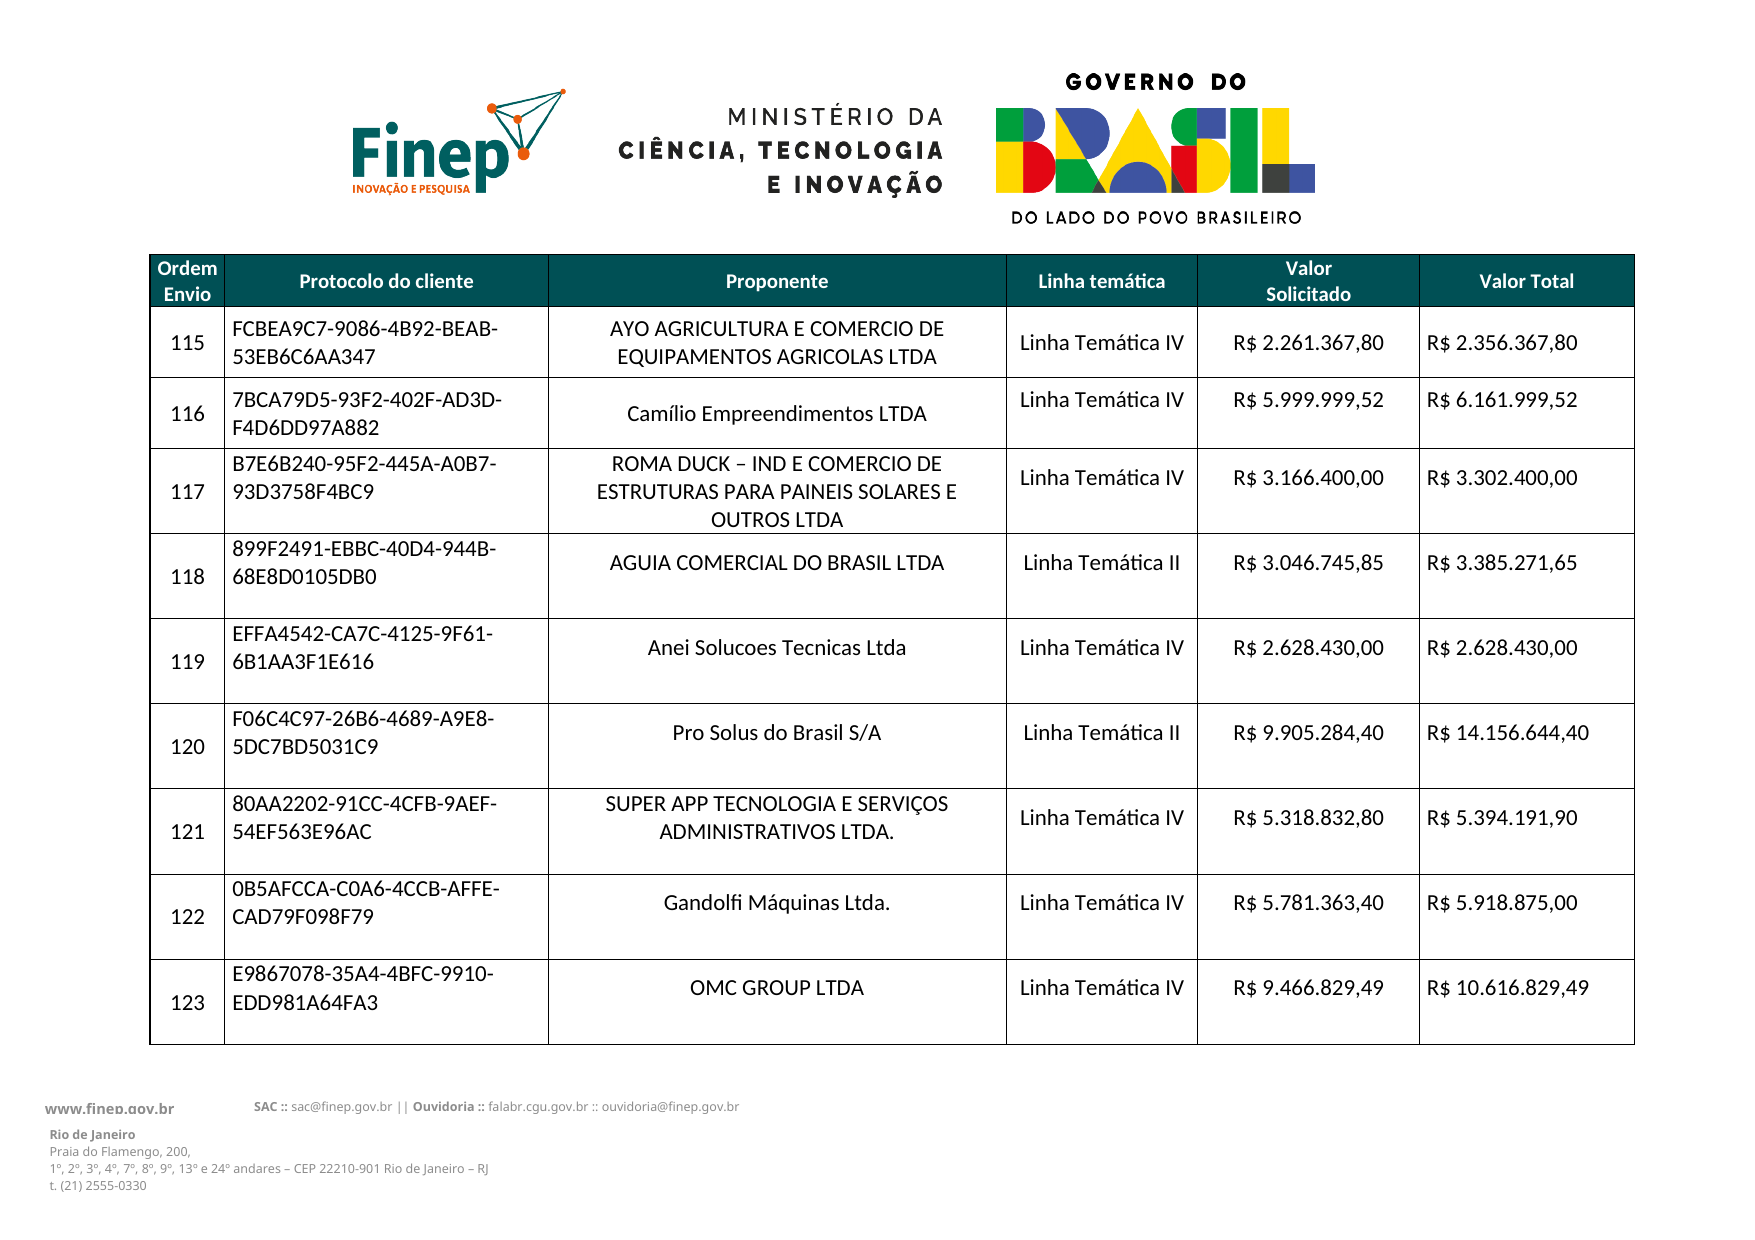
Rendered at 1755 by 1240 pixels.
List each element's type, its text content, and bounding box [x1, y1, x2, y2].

table_cell AYO AGRICULTURA E COMERCIO DE EQUIPAMENTOS AGRICOLAS LTDA [549, 307, 1006, 377]
table_cell R$ 2.261.367,80 [1198, 307, 1419, 377]
table_header Ordem Envio [151, 255, 224, 306]
table_cell R$ 3.302.400,00 [1420, 449, 1634, 533]
table_cell SUPER APP TECNOLOGIA E SERVIÇOS ADMINISTRATIVOS LTDA. [549, 789, 1006, 873]
table_cell OMC GROUP LTDA [549, 960, 1006, 1044]
table_header Protocolo do cliente [225, 255, 548, 306]
table_cell R$ 9.905.284,40 [1198, 704, 1419, 788]
table_cell R$ 3.385.271,65 [1420, 534, 1634, 618]
table_cell E9867078-35A4-4BFC-9910-EDD981A64FA3 [225, 960, 548, 1044]
table_cell Linha Temática II [1007, 534, 1197, 618]
table_cell 80AA2202-91CC-4CFB-9AEF-54EF563E96AC [225, 789, 548, 873]
table_cell Linha Temática IV [1007, 789, 1197, 873]
table_cell R$ 5.918.875,00 [1420, 875, 1634, 958]
table_cell R$ 2.628.430,00 [1198, 619, 1419, 703]
table_cell Linha Temática IV [1007, 449, 1197, 533]
table_cell R$ 10.616.829,49 [1420, 960, 1634, 1044]
table_cell Gandolfi Máquinas Ltda. [549, 875, 1006, 958]
table_header Valor Solicitado [1198, 255, 1419, 306]
table_cell Linha Temática IV [1007, 619, 1197, 703]
table_cell R$ 5.999.999,52 [1198, 378, 1419, 448]
table_cell R$ 2.628.430,00 [1420, 619, 1634, 703]
table_cell AGUIA COMERCIAL DO BRASIL LTDA [549, 534, 1006, 618]
table_header Proponente [549, 255, 1006, 306]
table_cell 121 [151, 789, 224, 873]
table_cell R$ 5.318.832,80 [1198, 789, 1419, 873]
table_cell Linha Temática IV [1007, 960, 1197, 1044]
table_cell R$ 5.394.191,90 [1420, 789, 1634, 873]
table_cell 0B5AFCCA-C0A6-4CCB-AFFE-CAD79F098F79 [225, 875, 548, 958]
table_cell FCBEA9C7-9086-4B92-BEAB-53EB6C6AA347 [225, 307, 548, 377]
table_cell Linha Temática IV [1007, 378, 1197, 448]
table_cell 7BCA79D5-93F2-402F-AD3D-F4D6DD97A882 [225, 378, 548, 448]
table_cell R$ 9.466.829,49 [1198, 960, 1419, 1044]
table_cell R$ 6.161.999,52 [1420, 378, 1634, 448]
table_cell 123 [151, 960, 224, 1044]
table_cell 116 [151, 378, 224, 448]
table_header Valor Total [1420, 255, 1634, 306]
table_cell R$ 14.156.644,40 [1420, 704, 1634, 788]
table_cell R$ 3.046.745,85 [1198, 534, 1419, 618]
table_cell B7E6B240-95F2-445A-A0B7-93D3758F4BC9 [225, 449, 548, 533]
table_cell 118 [151, 534, 224, 618]
table_cell F06C4C97-26B6-4689-A9E8-5DC7BD5031C9 [225, 704, 548, 788]
table_cell 119 [151, 619, 224, 703]
table_cell 120 [151, 704, 224, 788]
table_cell 122 [151, 875, 224, 958]
table_header Linha temática [1007, 255, 1197, 306]
table_cell 117 [151, 449, 224, 533]
table_cell Linha Temática IV [1007, 875, 1197, 958]
table_cell R$ 5.781.363,40 [1198, 875, 1419, 958]
table_cell R$ 2.356.367,80 [1420, 307, 1634, 377]
table_cell Pro Solus do Brasil S/A [549, 704, 1006, 788]
table_cell Anei Solucoes Tecnicas Ltda [549, 619, 1006, 703]
table_cell 115 [151, 307, 224, 377]
table_cell ROMA DUCK – IND E COMERCIO DE ESTRUTURAS PARA PAINEIS SOLARES E OUTROS LTDA [549, 449, 1006, 533]
table_cell R$ 3.166.400,00 [1198, 449, 1419, 533]
table_cell 899F2491-EBBC-40D4-944B-68E8D0105DB0 [225, 534, 548, 618]
table_cell EFFA4542-CA7C-4125-9F61-6B1AA3F1E616 [225, 619, 548, 703]
table_cell Linha Temática II [1007, 704, 1197, 788]
table_cell Linha Temática IV [1007, 307, 1197, 377]
table_cell Camílio Empreendimentos LTDA [549, 378, 1006, 448]
